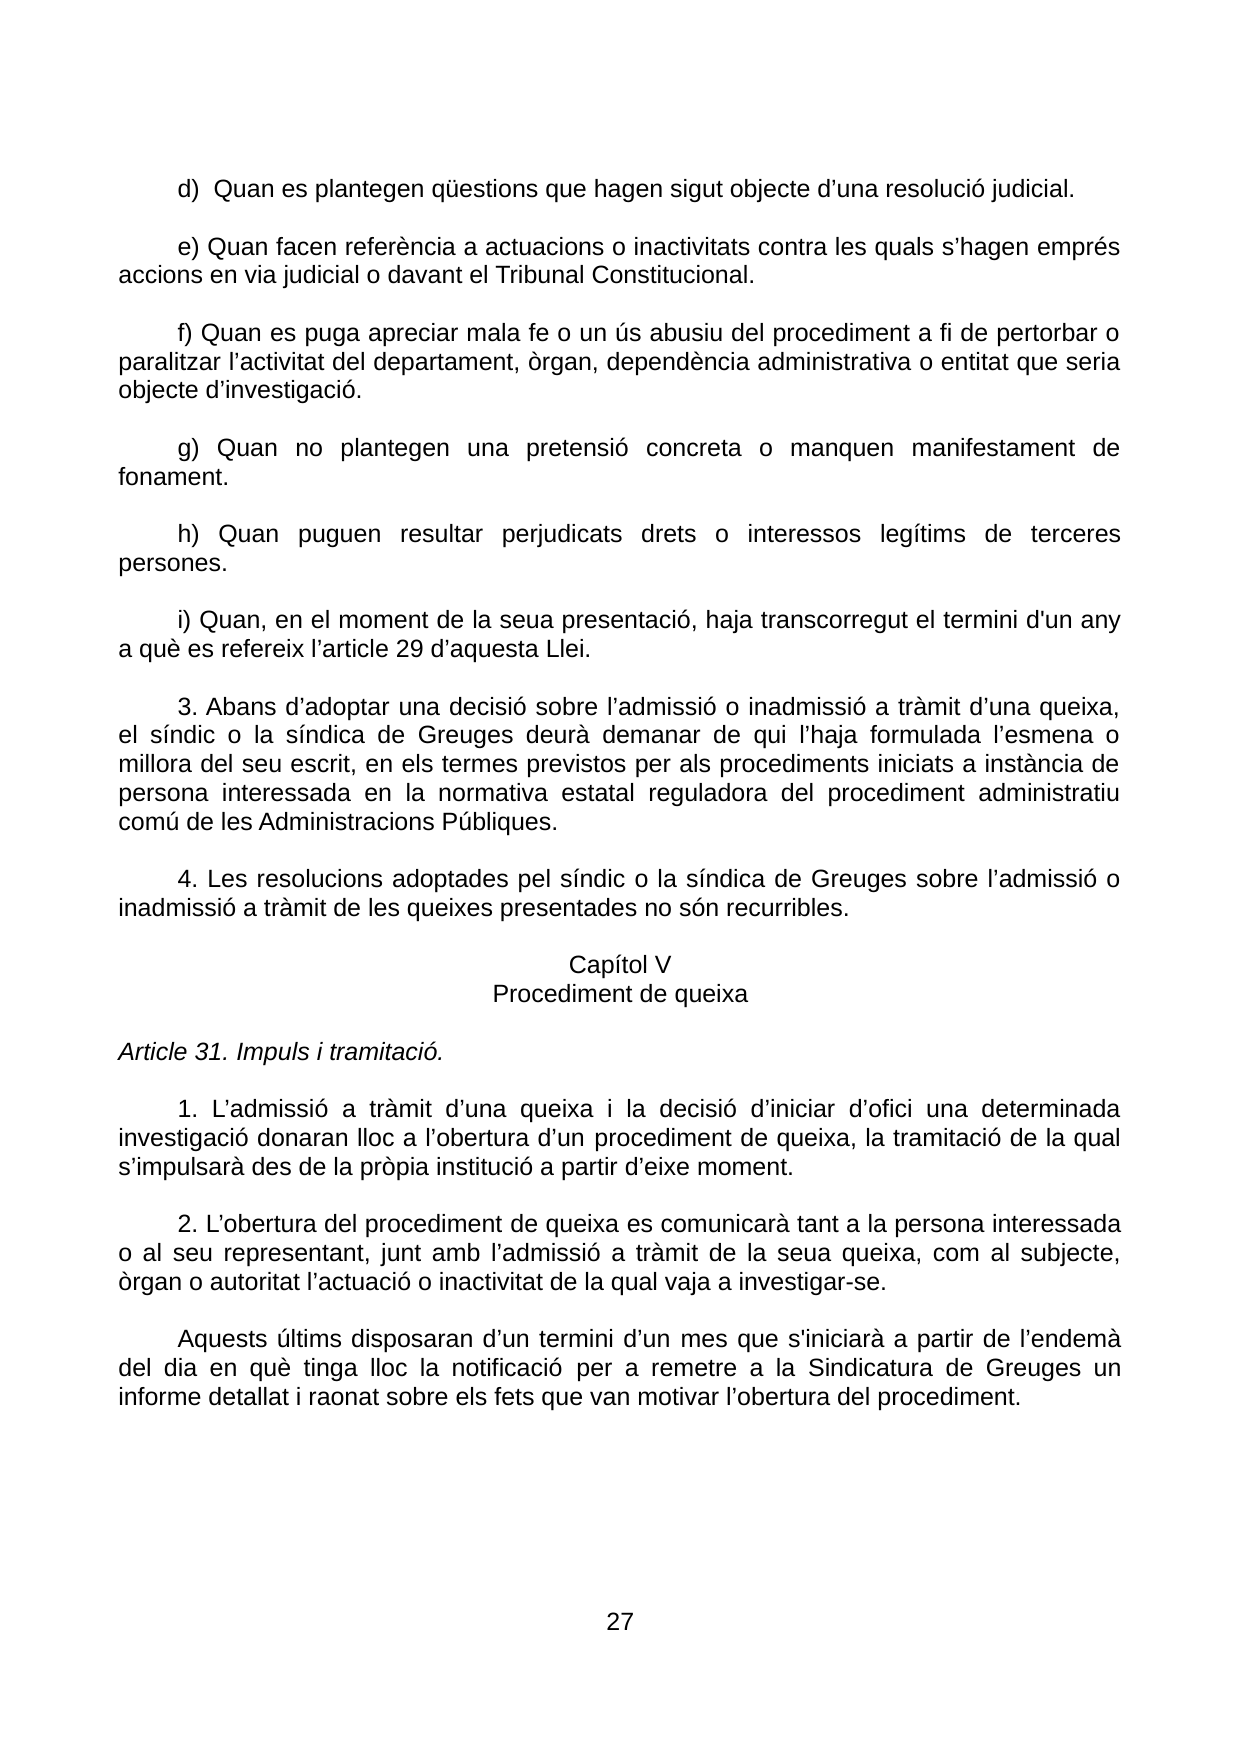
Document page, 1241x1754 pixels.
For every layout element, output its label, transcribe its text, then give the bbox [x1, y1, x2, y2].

text i) Quan, en el moment de la seua presentació, haja transcorregut el termini d'un any a què es refereix l’article 29 d’aquesta Llei. [118, 605, 1122, 663]
text Article 31. Impuls i tramitació. [118, 1036, 1122, 1065]
text g) Quan no plantegen una pretensió concreta o manquen manifestament de fonament. [118, 433, 1122, 490]
text Capítol V [118, 950, 1122, 979]
text 4. Les resolucions adoptades pel síndic o la síndica de Greuges sobre l’admissió o inadmissió a tràmit de les queixes presentades no són recurribles. [118, 864, 1122, 921]
text 2. L’obertura del procediment de queixa es comunicarà tant a la persona interessada o al seu representant, junt amb l’admissió a tràmit de la seua queixa, com al subjecte, òrgan o autoritat l’actuació o inactivitat de la qual vaja a investigar-se. [118, 1209, 1122, 1295]
text e) Quan facen referència a actuacions o inactivitats contra les quals s’hagen emprés accions en via judicial o davant el Tribunal Constitucional. [118, 231, 1122, 289]
text 3. Abans d’adoptar una decisió sobre l’admissió o inadmissió a tràmit d’una queixa, el síndic o la síndica de Greuges deurà demanar de qui l’haja formulada l’esmena o millora del seu escrit, en els termes previstos per als procediments iniciats a instància de persona interessada en la normativa estatal reguladora del procediment administratiu comú de les Administracions Públiques. [118, 691, 1122, 835]
text f) Quan es puga apreciar mala fe o un ús abusiu del procediment a fi de pertorbar o paralitzar l’activitat del departament, òrgan, dependència administrativa o entitat que seria objecte d’investigació. [118, 318, 1122, 404]
text Procediment de queixa [118, 979, 1122, 1008]
text h) Quan puguen resultar perjudicats drets o interessos legítims de terceres persones. [118, 519, 1122, 576]
text Aquests últims disposaran d’un termini d’un mes que s'iniciarà a partir de l’endemà del dia en què tinga lloc la notificació per a remetre a la Sindicatura de Greuges un informe detallat i raonat sobre els fets que van motivar l’obertura del procediment. [118, 1324, 1122, 1410]
text d) Quan es plantegen qüestions que hagen sigut objecte d’una resolució judicial. [118, 174, 1122, 203]
text 1. L’admissió a tràmit d’una queixa i la decisió d’iniciar d’ofici una determinada investigació donaran lloc a l’obertura d’un procediment de queixa, la tramitació de la qual s’impulsarà des de la pròpia institució a partir d’eixe moment. [118, 1094, 1122, 1180]
